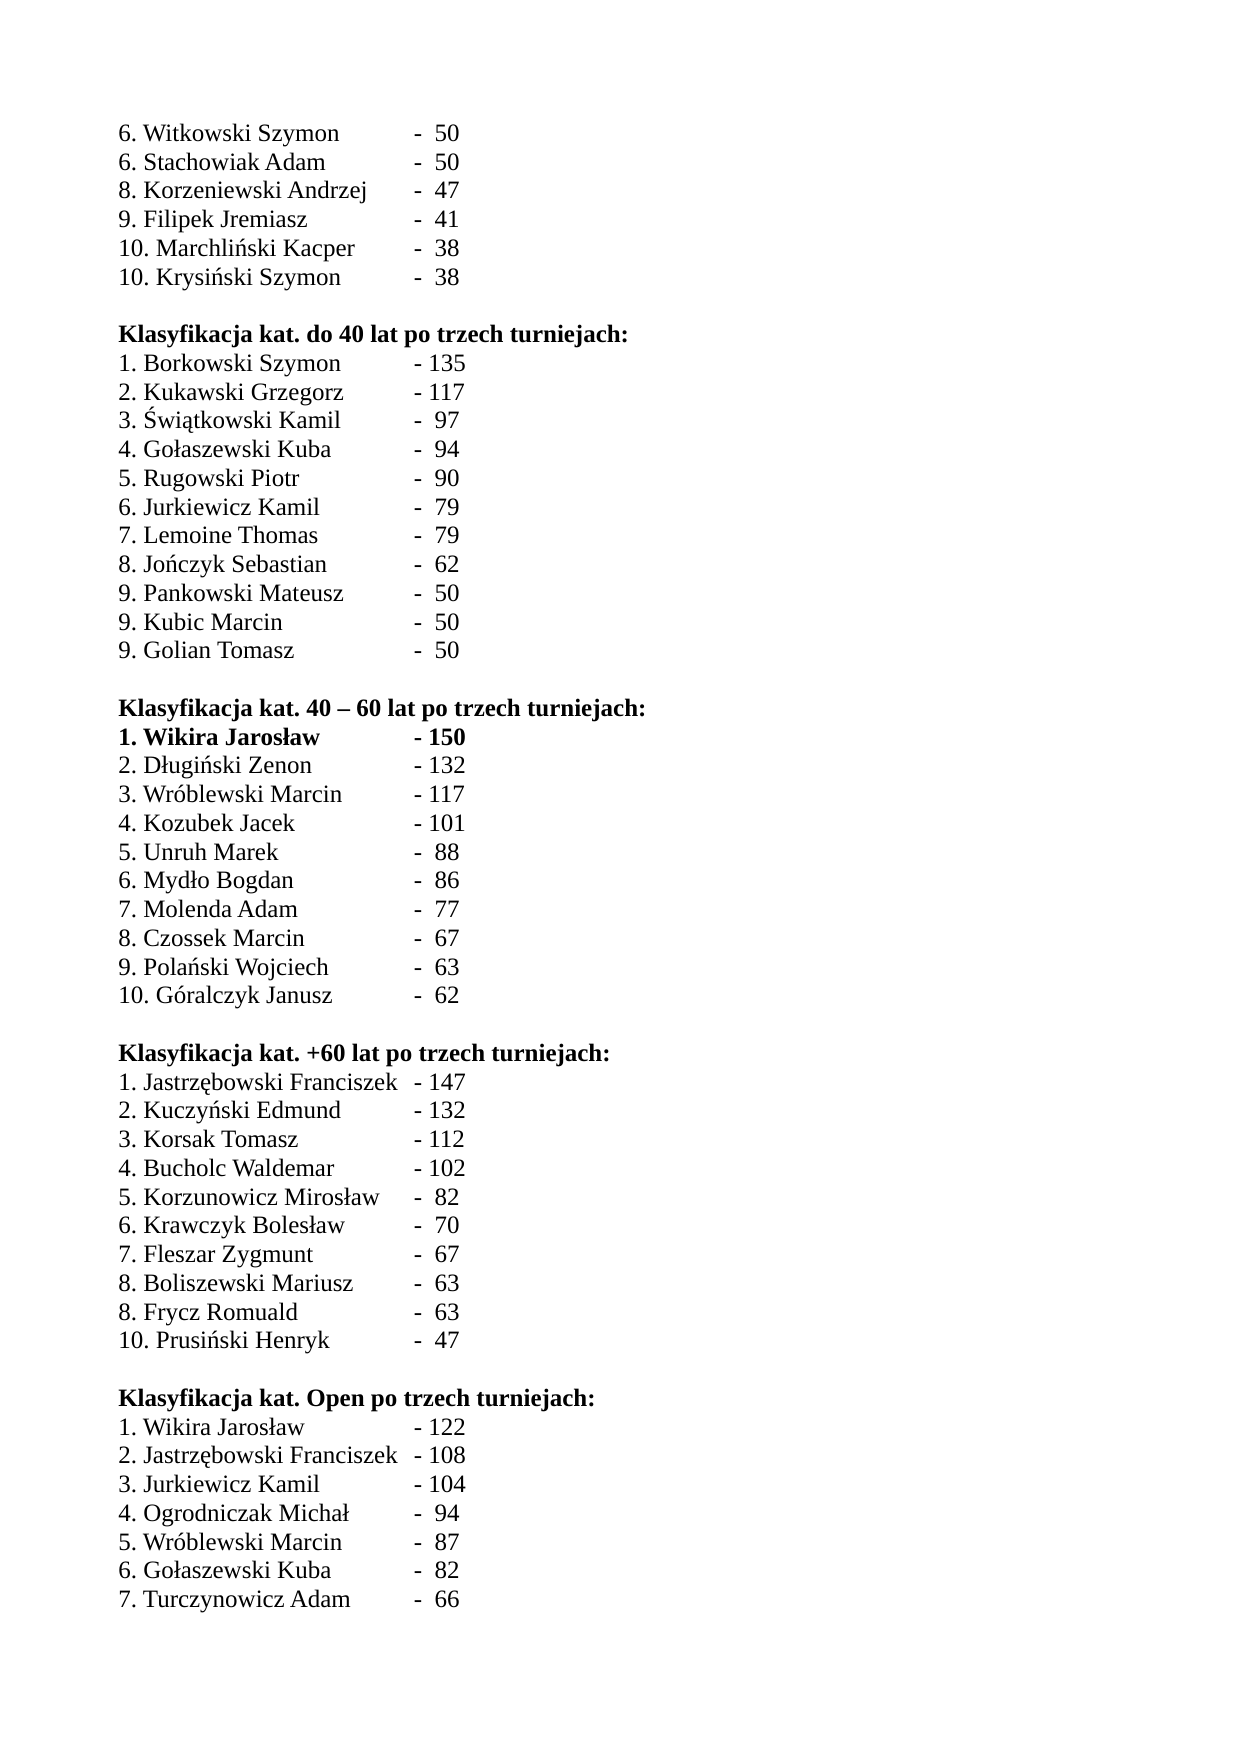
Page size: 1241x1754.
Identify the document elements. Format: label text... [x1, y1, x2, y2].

text 1. Wikira Jarosław - 122 [118, 1412, 1122, 1441]
text 6. Stachowiak Adam - 50 [118, 147, 1122, 176]
text 7. Turczynowicz Adam - 66 [118, 1584, 1122, 1613]
text 6. Gołaszewski Kuba - 82 [118, 1556, 1122, 1584]
text 4. Gołaszewski Kuba - 94 [118, 434, 1122, 463]
text 6. Krawczyk Bolesław - 70 [118, 1211, 1122, 1239]
text 7. Molenda Adam - 77 [118, 894, 1122, 923]
text Klasyfikacja kat. Open po trzech turniejach: [118, 1383, 1122, 1412]
text 10. Marchliński Kacper - 38 [118, 233, 1122, 262]
text 10. Krysiński Szymon - 38 [118, 262, 1122, 291]
text 8. Frycz Romuald - 63 [118, 1297, 1122, 1326]
text 9. Kubic Marcin - 50 [118, 607, 1122, 636]
text 8. Boliszewski Mariusz - 63 [118, 1268, 1122, 1297]
text 6. Witkowski Szymon - 50 [118, 118, 1122, 147]
text 8. Korzeniewski Andrzej - 47 [118, 176, 1122, 204]
text 6. Mydło Bogdan - 86 [118, 866, 1122, 894]
text 10. Prusiński Henryk - 47 [118, 1326, 1122, 1354]
text Klasyfikacja kat. 40 – 60 lat po trzech turniejach: [118, 693, 1122, 722]
text Klasyfikacja kat. do 40 lat po trzech turniejach: [118, 319, 1122, 348]
text Klasyfikacja kat. +60 lat po trzech turniejach: [118, 1038, 1122, 1067]
text 4. Kozubek Jacek - 101 [118, 808, 1122, 837]
text 8. Czossek Marcin - 67 [118, 923, 1122, 952]
text 3. Korsak Tomasz - 112 [118, 1124, 1122, 1153]
text 4. Bucholc Waldemar - 102 [118, 1153, 1122, 1182]
text 5. Unruh Marek - 88 [118, 837, 1122, 866]
text 8. Jończyk Sebastian - 62 [118, 549, 1122, 578]
text 2. Jastrzębowski Franciszek - 108 [118, 1441, 1122, 1469]
text 10. Góralczyk Janusz - 62 [118, 981, 1122, 1009]
text 1. Jastrzębowski Franciszek - 147 [118, 1067, 1122, 1096]
text 7. Lemoine Thomas - 79 [118, 521, 1122, 549]
text 1. Wikira Jarosław - 150 [118, 722, 1122, 751]
text 9. Polański Wojciech - 63 [118, 952, 1122, 981]
text 4. Ogrodniczak Michał - 94 [118, 1498, 1122, 1527]
text 1. Borkowski Szymon - 135 [118, 348, 1122, 377]
text 7. Fleszar Zygmunt - 67 [118, 1239, 1122, 1268]
text 3. Świątkowski Kamil - 97 [118, 406, 1122, 434]
text 5. Wróblewski Marcin - 87 [118, 1527, 1122, 1556]
text 2. Długiński Zenon - 132 [118, 751, 1122, 779]
text 2. Kukawski Grzegorz - 117 [118, 377, 1122, 406]
text 5. Rugowski Piotr - 90 [118, 463, 1122, 492]
text 9. Filipek Jremiasz - 41 [118, 204, 1122, 233]
text 3. Wróblewski Marcin - 117 [118, 779, 1122, 808]
text 2. Kuczyński Edmund - 132 [118, 1096, 1122, 1124]
text 3. Jurkiewicz Kamil - 104 [118, 1469, 1122, 1498]
text 9. Golian Tomasz - 50 [118, 636, 1122, 664]
text 9. Pankowski Mateusz - 50 [118, 578, 1122, 607]
text 5. Korzunowicz Mirosław - 82 [118, 1182, 1122, 1211]
text 6. Jurkiewicz Kamil - 79 [118, 492, 1122, 521]
